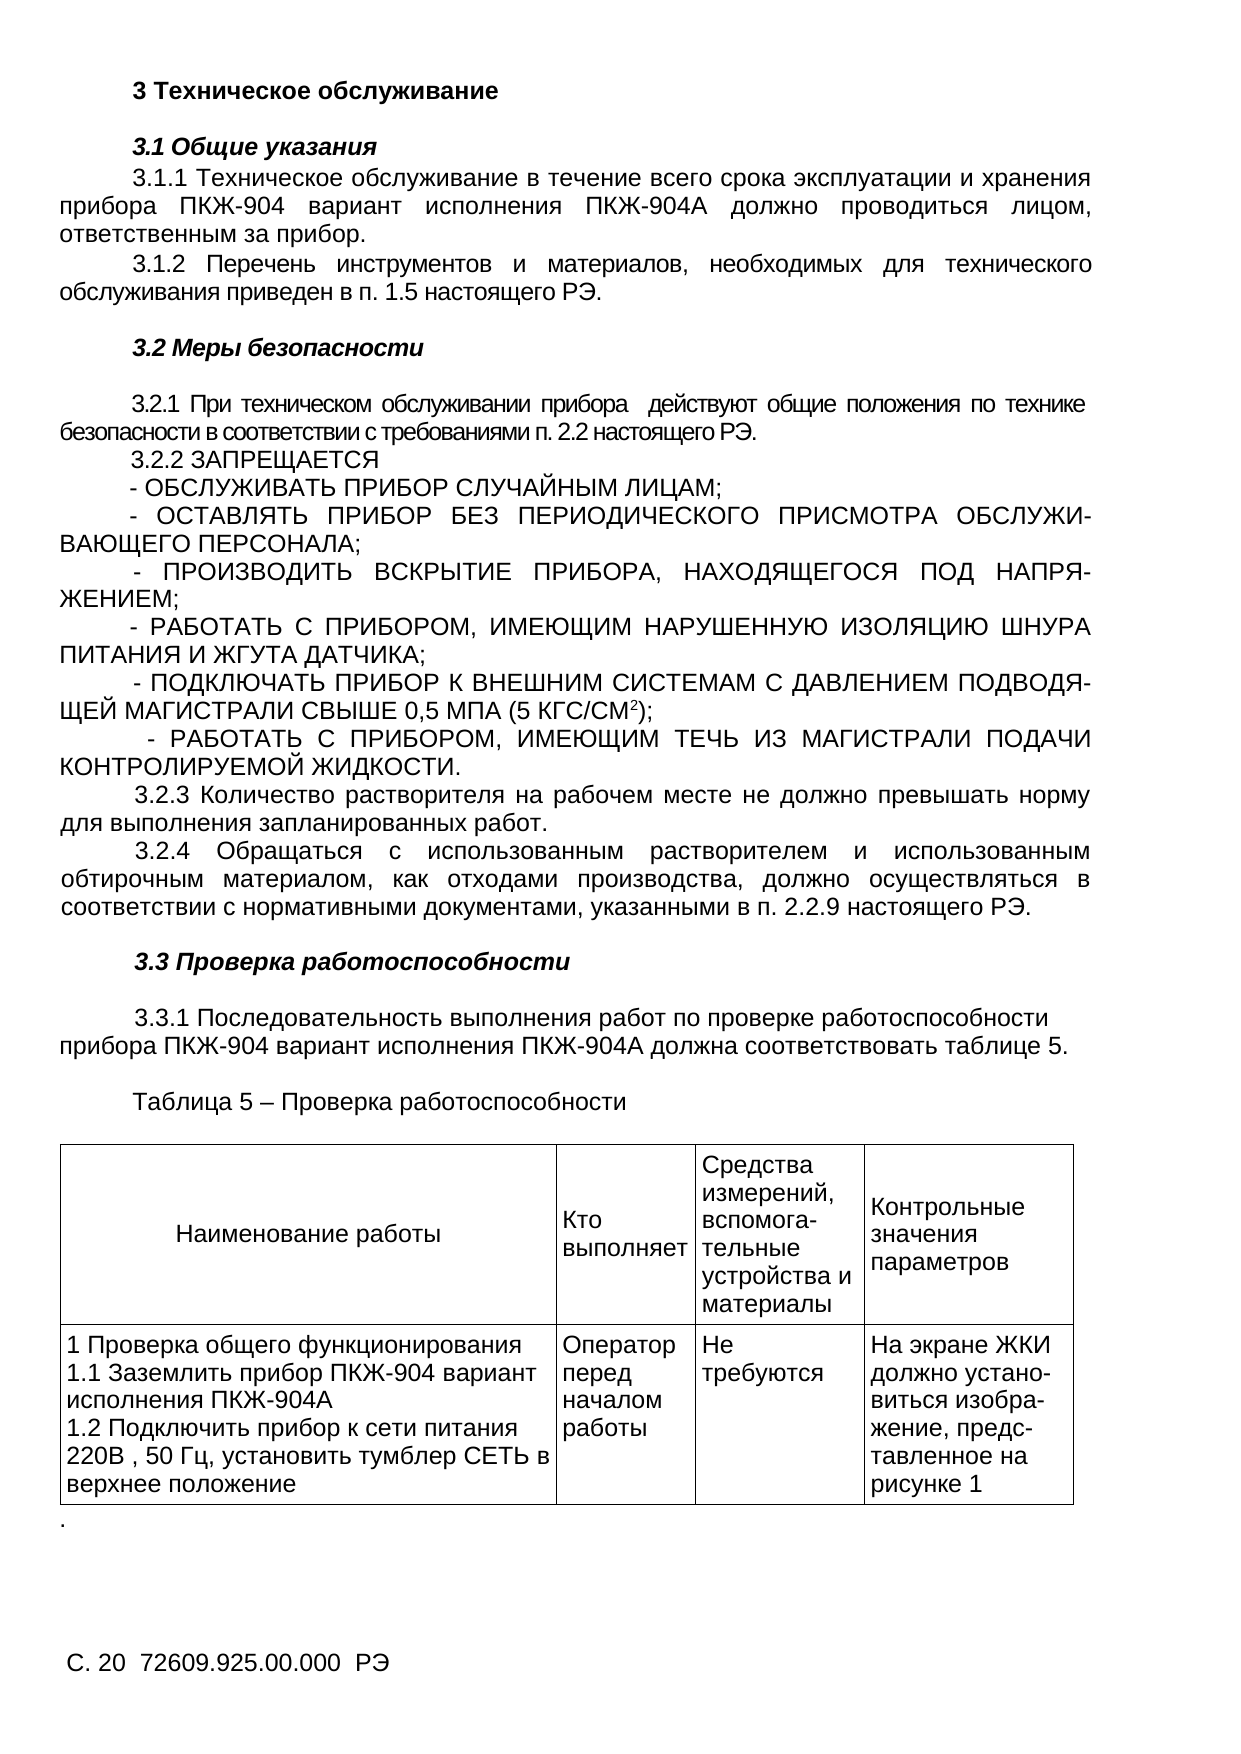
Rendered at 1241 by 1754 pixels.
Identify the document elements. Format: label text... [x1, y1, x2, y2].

text - ПОДКЛЮЧАТЬ ПРИБОР К ВНЕШНИМ СИСТЕМАМ С ДАВЛЕНИЕМ ПОДВОДЯ-ЩЕЙ МАГИСТРАЛИ СВЫШЕ 0,5 МПА (5 КГС/СМ2); [59, 669, 1092, 725]
table_cell Не требуются [696, 1325, 864, 1504]
table_cell Оператор перед началом работы [557, 1325, 695, 1504]
table_header Контрольные значения параметров [865, 1145, 1073, 1324]
text 3.2.4 Обращаться с использованным растворителем и использованным обтирочным материалом, как отходами производства, должно осуществляться в соответствии с нормативными документами, указанными в п. 2.2.9 настоящего РЭ. [61, 837, 1091, 920]
text - РАБОТАТЬ С ПРИБОРОМ, ИМЕЮЩИМ НАРУШЕННУЮ ИЗОЛЯЦИЮ ШНУРА ПИТАНИЯ И ЖГУТА ДАТЧИКА; [59, 613, 1092, 669]
text 3.2.1 При техническом обслуживании прибора действуют общие положения по технике безопасности в соответствии с требованиями п. 2.2 настоящего РЭ. [59, 390, 1087, 446]
text 3.1.1 Техническое обслуживание в течение всего срока эксплуатации и хранения прибора ПКЖ-904 вариант исполнения ПКЖ-904А должно проводиться лицом, ответственным за прибор. [59, 163, 1092, 247]
text 3.3 Проверка работоспособности [59, 948, 1092, 976]
text . [59, 1505, 1092, 1533]
text 3.1.2 Перечень инструментов и материалов, необходимых для технического обслуживания приведен в п. 1.5 настоящего РЭ. [59, 250, 1092, 306]
table_header Средства измерений, вспомога- тельные устройства и материалы [696, 1145, 864, 1324]
text 3.2.2 Запрещается [130, 446, 1092, 474]
text 3.2.3 Количество растворителя на рабочем месте не должно превышать норму для выполнения запланированных работ. [60, 781, 1091, 837]
text - ОБСЛУЖИВАТЬ ПРИБОР СЛУЧАЙНЫМ ЛИЦАМ; [59, 474, 1092, 502]
list - РАБОТАТЬ С ПРИБОРОМ, ИМЕЮЩИМ ТЕЧЬ ИЗ МАГИСТРАЛИ ПОДАЧИ КОНТРОЛИРУЕМОЙ ЖИДКОСТИ. [59, 725, 1092, 781]
text 3 Техническое обслуживание [59, 77, 1092, 105]
text - ОСТАВЛЯТЬ ПРИБОР БЕЗ ПЕРИОДИЧЕСКОГО ПРИСМОТРА ОБСЛУЖИ-ВАЮЩЕГО ПЕРСОНАЛА; [59, 502, 1092, 557]
text - ПРОИЗВОДИТЬ ВСКРЫТИЕ ПРИБОРА, НАХОДЯЩЕГОСЯ ПОД НАПРЯ-ЖЕНИЕМ; [59, 557, 1092, 613]
text 3.3.1 Последовательность выполнения работ по проверке работоспособности прибора ПКЖ-904 вариант исполнения ПКЖ-904А должна соответствовать таблице 5. [59, 1004, 1092, 1060]
table_cell На экране ЖКИ должно устано-виться изобра-жение, предс-тавленное на рисунке 1 [865, 1325, 1073, 1504]
text Таблица 5 – Проверка работоспособности [59, 1088, 1092, 1116]
text 3.1 Общие указания [59, 133, 1092, 161]
table_cell 1 Проверка общего функционирования 1.1 Заземлить прибор ПКЖ-904 вариант исполнения ПКЖ-904А 1.2 Подключить прибор к сети питания 220В , 50 Гц, установить тумблер СЕТЬ в верхнее положение [61, 1325, 556, 1504]
table_header Кто выполняет [557, 1145, 695, 1324]
table_header Наименование работы [61, 1145, 556, 1324]
text 3.2 Меры безопасности [59, 334, 1092, 362]
